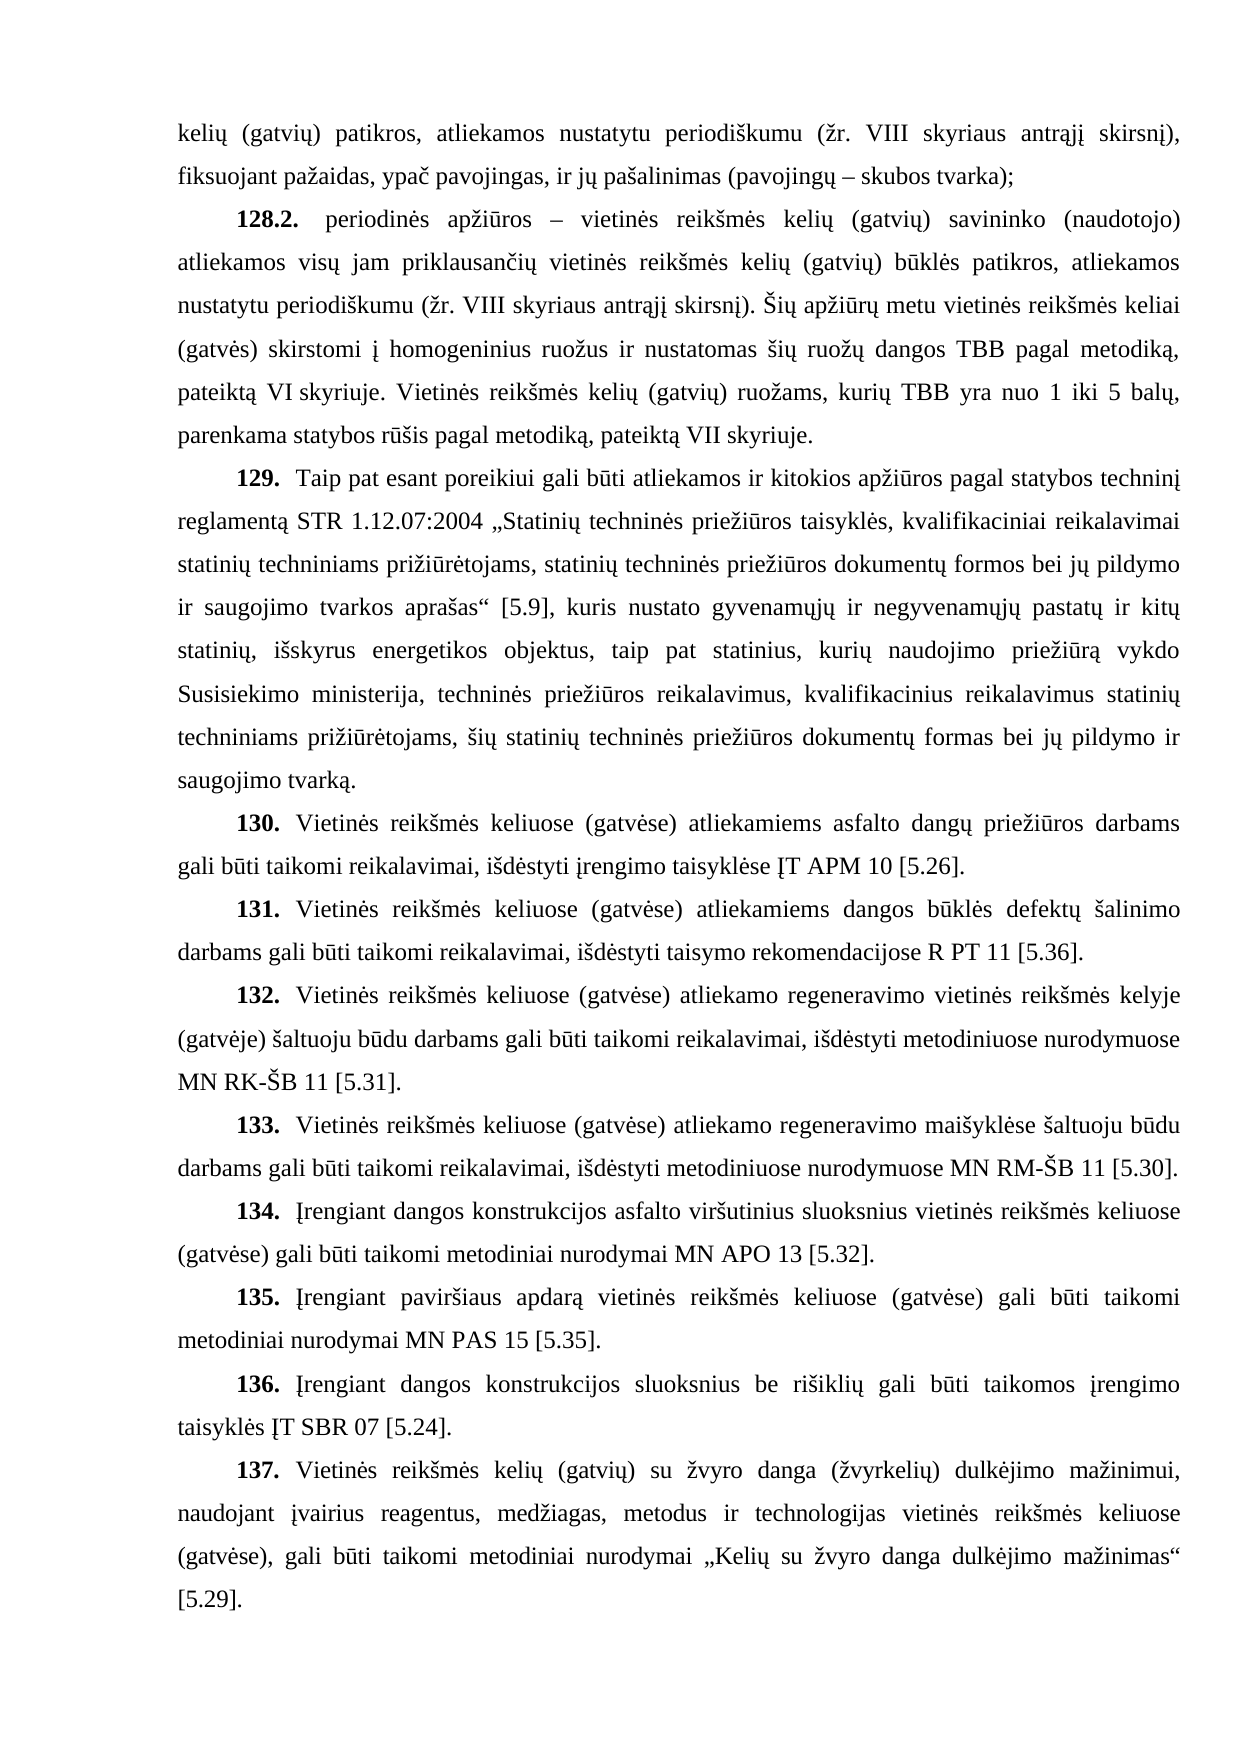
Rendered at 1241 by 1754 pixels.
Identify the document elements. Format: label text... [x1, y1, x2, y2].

text 129. Taip pat esant poreikiui gali būti atliekamos ir kitokios apžiūros pagal statybos techninį reglamentą STR 1.12.07:2004 „Statinių techninės priežiūros taisyklės, kvalifikaciniai reikalavimai statinių techniniams prižiūrėtojams, statinių techninės priežiūros dokumentų formos bei jų pildymo ir saugojimo tvarkos aprašas“ [5.9], kuris nustato gyvenamųjų ir negyvenamųjų pastatų ir kitų statinių, išskyrus energetikos objektus, taip pat statinius, kurių naudojimo priežiūrą vykdo Susisiekimo ministerija, techninės priežiūros reikalavimus, kvalifikacinius reikalavimus statinių techniniams prižiūrėtojams, šių statinių techninės priežiūros dokumentų formas bei jų pildymo ir saugojimo tvarką. [177, 463, 1181, 794]
text 135. Įrengiant paviršiaus apdarą vietinės reikšmės keliuose (gatvėse) gali būti taikomi metodiniai nurodymai MN PAS 15 [5.35]. [177, 1282, 1181, 1354]
text 137. Vietinės reikšmės kelių (gatvių) su žvyro danga (žvyrkelių) dulkėjimo mažinimui, naudojant įvairius reagentus, medžiagas, metodus ir technologijas vietinės reikšmės keliuose (gatvėse), gali būti taikomi metodiniai nurodymai „Kelių su žvyro danga dulkėjimo mažinimas“ [5.29]. [177, 1455, 1181, 1613]
text 128.2. periodinės apžiūros – vietinės reikšmės kelių (gatvių) savininko (naudotojo) atliekamos visų jam priklausančių vietinės reikšmės kelių (gatvių) būklės patikros, atliekamos nustatytu periodiškumu (žr. VIII skyriaus antrąjį skirsnį). Šių apžiūrų metu vietinės reikšmės keliai (gatvės) skirstomi į homogeninius ruožus ir nustatomas šių ruožų dangos TBB pagal metodiką, pateiktą VI skyriuje. Vietinės reikšmės kelių (gatvių) ruožams, kurių TBB yra nuo 1 iki 5 balų, parenkama statybos rūšis pagal metodiką, pateiktą VII skyriuje. [177, 204, 1181, 449]
text 136. Įrengiant dangos konstrukcijos sluoksnius be rišiklių gali būti taikomos įrengimo taisyklės ĮT SBR 07 [5.24]. [177, 1369, 1181, 1441]
text 134. Įrengiant dangos konstrukcijos asfalto viršutinius sluoksnius vietinės reikšmės keliuose (gatvėse) gali būti taikomi metodiniai nurodymai MN APO 13 [5.32]. [177, 1196, 1181, 1268]
text 131. Vietinės reikšmės keliuose (gatvėse) atliekamiems dangos būklės defektų šalinimo darbams gali būti taikomi reikalavimai, išdėstyti taisymo rekomendacijose R PT 11 [5.36]. [177, 894, 1181, 966]
text kelių (gatvių) patikros, atliekamos nustatytu periodiškumu (žr. VIII skyriaus antrąjį skirsnį), fiksuojant pažaidas, ypač pavojingas, ir jų pašalinimas (pavojingų – skubos tvarka); [177, 118, 1181, 190]
text 132. Vietinės reikšmės keliuose (gatvėse) atliekamo regeneravimo vietinės reikšmės kelyje (gatvėje) šaltuoju būdu darbams gali būti taikomi reikalavimai, išdėstyti metodiniuose nurodymuose MN RK-ŠB 11 [5.31]. [177, 981, 1181, 1096]
text 130. Vietinės reikšmės keliuose (gatvėse) atliekamiems asfalto dangų priežiūros darbams gali būti taikomi reikalavimai, išdėstyti įrengimo taisyklėse ĮT APM 10 [5.26]. [177, 808, 1181, 880]
text 133. Vietinės reikšmės keliuose (gatvėse) atliekamo regeneravimo maišyklėse šaltuoju būdu darbams gali būti taikomi reikalavimai, išdėstyti metodiniuose nurodymuose MN RM-ŠB 11 [5.30]. [177, 1110, 1181, 1182]
